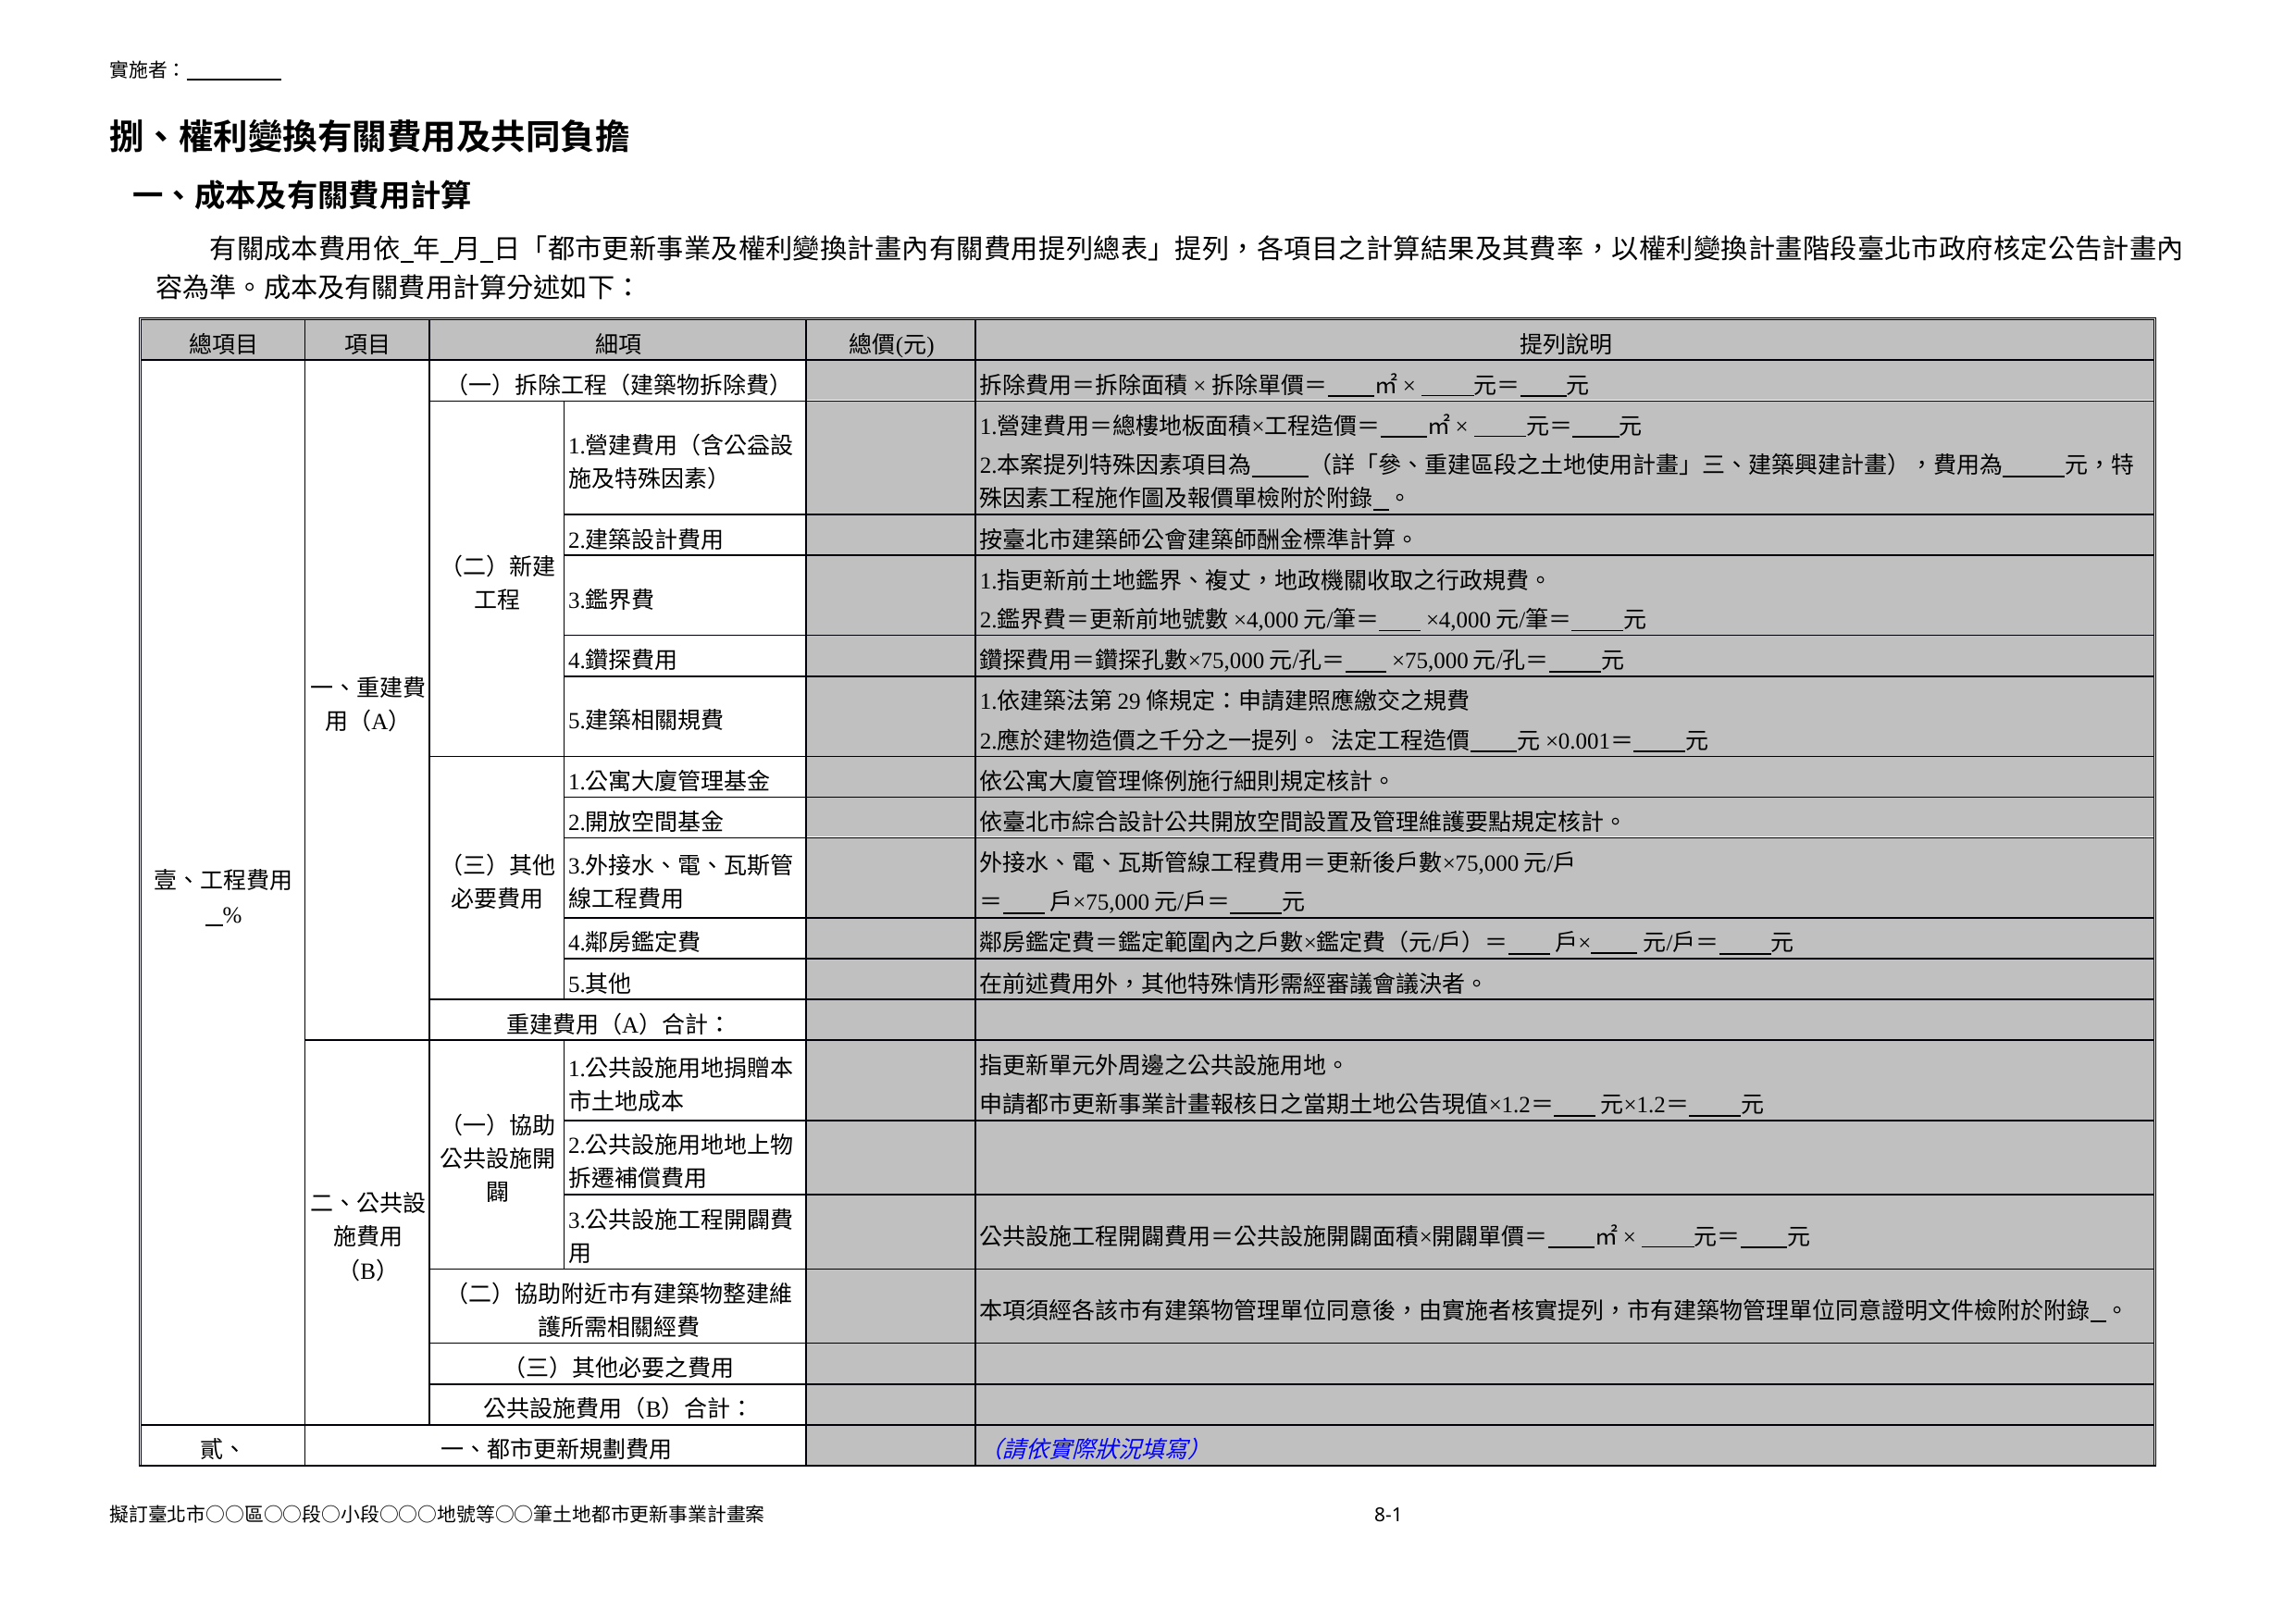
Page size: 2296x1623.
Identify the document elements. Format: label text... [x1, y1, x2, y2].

table_cell 一、都市更新規劃費用 [305, 1426, 805, 1465]
table_cell 1.營建費用＝總樓地板面積×工程造價＝ ㎡ × 元＝ 元 2.本案提列特殊因素項目為 （詳「參、重建區段之土地使用計畫」三、建築興建計畫），費用為 元，特殊因素工程施作圖及報價單檢附於附錄 。 [976, 402, 2153, 514]
table_cell [807, 677, 974, 755]
table_cell 公共設施費用（B）合計： [430, 1385, 805, 1424]
table_cell 貳、 [142, 1426, 304, 1465]
table_cell [807, 838, 974, 917]
table_cell [807, 798, 974, 836]
table_cell [807, 556, 974, 635]
table_cell 2.公共設施用地地上物拆遷補償費用 [565, 1121, 805, 1194]
text 一、成本及有關費用計算 [132, 171, 2186, 216]
table_cell （一）拆除工程（建築物拆除費） [430, 361, 805, 400]
table_cell 按臺北市建築師公會建築師酬金標準計算。 [976, 515, 2153, 554]
table_header 總價(元) [807, 320, 974, 359]
table_cell 4.鄰房鑑定費 [565, 919, 805, 958]
table_cell （請依實際狀況填寫） [976, 1426, 2153, 1465]
table_cell （二）協助附近市有建築物整建維護所需相關經費 [430, 1270, 805, 1343]
table_cell 5.其他 [565, 960, 805, 998]
table_cell [807, 1344, 974, 1383]
table_cell [807, 1426, 974, 1465]
text 捌、權利變換有關費用及共同負擔 [109, 109, 2186, 159]
table_cell 2.建築設計費用 [565, 515, 805, 554]
table_cell 重建費用（A）合計： [430, 1000, 805, 1039]
table_cell [807, 960, 974, 998]
table_cell 公共設施工程開闢費用＝公共設施開闢面積×開闢單價＝ ㎡ × 元＝ 元 [976, 1196, 2153, 1269]
table_cell 依臺北市綜合設計公共開放空間設置及管理維護要點規定核計。 [976, 798, 2153, 836]
table_cell （三）其他必要費用 [430, 757, 564, 998]
table_cell 3.外接水、電、瓦斯管線工程費用 [565, 838, 805, 917]
table_cell [976, 1344, 2153, 1383]
text 有關成本費用依 年 月 日「都市更新事業及權利變換計畫內有關費用提列總表」提列，各項目之計算結果及其費率，以權利變換計畫階段臺北市政府核定公告計畫內容為準。成本及有關費用計算分述如下： [155, 228, 2186, 305]
table_cell 5.建築相關規費 [565, 677, 805, 755]
table_cell 1.公共設施用地捐贈本市土地成本 [565, 1041, 805, 1120]
table_cell [807, 361, 974, 400]
table_cell 二、公共設施費用（B） [305, 1041, 428, 1424]
table_cell [807, 1041, 974, 1120]
table_cell [976, 1000, 2153, 1039]
table_cell [976, 1121, 2153, 1194]
table_cell 依公寓大廈管理條例施行細則規定核計。 [976, 757, 2153, 797]
table_header 項目 [305, 320, 428, 359]
table_cell [976, 1385, 2153, 1424]
table_cell [807, 1270, 974, 1343]
table_cell [807, 1000, 974, 1039]
table_cell 在前述費用外，其他特殊情形需經審議會議決者。 [976, 960, 2153, 998]
table_cell [807, 757, 974, 797]
table_cell 3.公共設施工程開闢費用 [565, 1196, 805, 1269]
table_cell 鑽探費用＝鑽探孔數×75,000元/孔＝ ×75,000元/孔＝ 元 [976, 636, 2153, 675]
table_header 總項目 [142, 320, 304, 359]
table_cell （二）新建工程 [430, 402, 564, 755]
table_cell [807, 636, 974, 675]
table_cell 拆除費用＝拆除面積 × 拆除單價＝ ㎡ × 元＝ 元 [976, 361, 2153, 400]
table_cell 本項須經各該市有建築物管理單位同意後，由實施者核實提列，市有建築物管理單位同意證明文件檢附於附錄 。 [976, 1270, 2153, 1343]
table_header 提列說明 [976, 320, 2153, 359]
table_cell [807, 402, 974, 514]
table_cell 4.鑽探費用 [565, 636, 805, 675]
table_cell [807, 1196, 974, 1269]
table_cell [807, 1121, 974, 1194]
table_cell （一）協助公共設施開闢 [430, 1041, 564, 1269]
table_cell （三）其他必要之費用 [430, 1344, 805, 1383]
table_cell 1.公寓大廈管理基金 [565, 757, 805, 797]
table_cell 壹、工程費用 % [142, 361, 304, 1424]
table_cell 鄰房鑑定費＝鑑定範圍內之戶數×鑑定費（元/戶）＝ 戶× 元/戶＝ 元 [976, 919, 2153, 958]
table_cell 3.鑑界費 [565, 556, 805, 635]
table_cell [807, 515, 974, 554]
table_cell 外接水、電、瓦斯管線工程費用＝更新後戶數×75,000元/戶 ＝ 戶×75,000元/戶＝ 元 [976, 838, 2153, 917]
table_cell 一、重建費用（A） [305, 361, 428, 1039]
table_cell 1.依建築法第29 條規定：申請建照應繳交之規費 2.應於建物造價之千分之一提列。 法定工程造價 元 ×0.001＝ 元 [976, 677, 2153, 755]
table_cell 2.開放空間基金 [565, 798, 805, 836]
table_cell 1.指更新前土地鑑界、複丈，地政機關收取之行政規費。 2.鑑界費＝更新前地號數 ×4,000元/筆＝ ×4,000元/筆＝ 元 [976, 556, 2153, 635]
table_cell [807, 919, 974, 958]
table_cell [807, 1385, 974, 1424]
table_cell 指更新單元外周邊之公共設施用地。 申請都市更新事業計畫報核日之當期土地公告現值×1.2＝ 元×1.2＝ 元 [976, 1041, 2153, 1120]
table_header 細項 [430, 320, 805, 359]
table_cell 1.營建費用（含公益設施及特殊因素） [565, 402, 805, 514]
